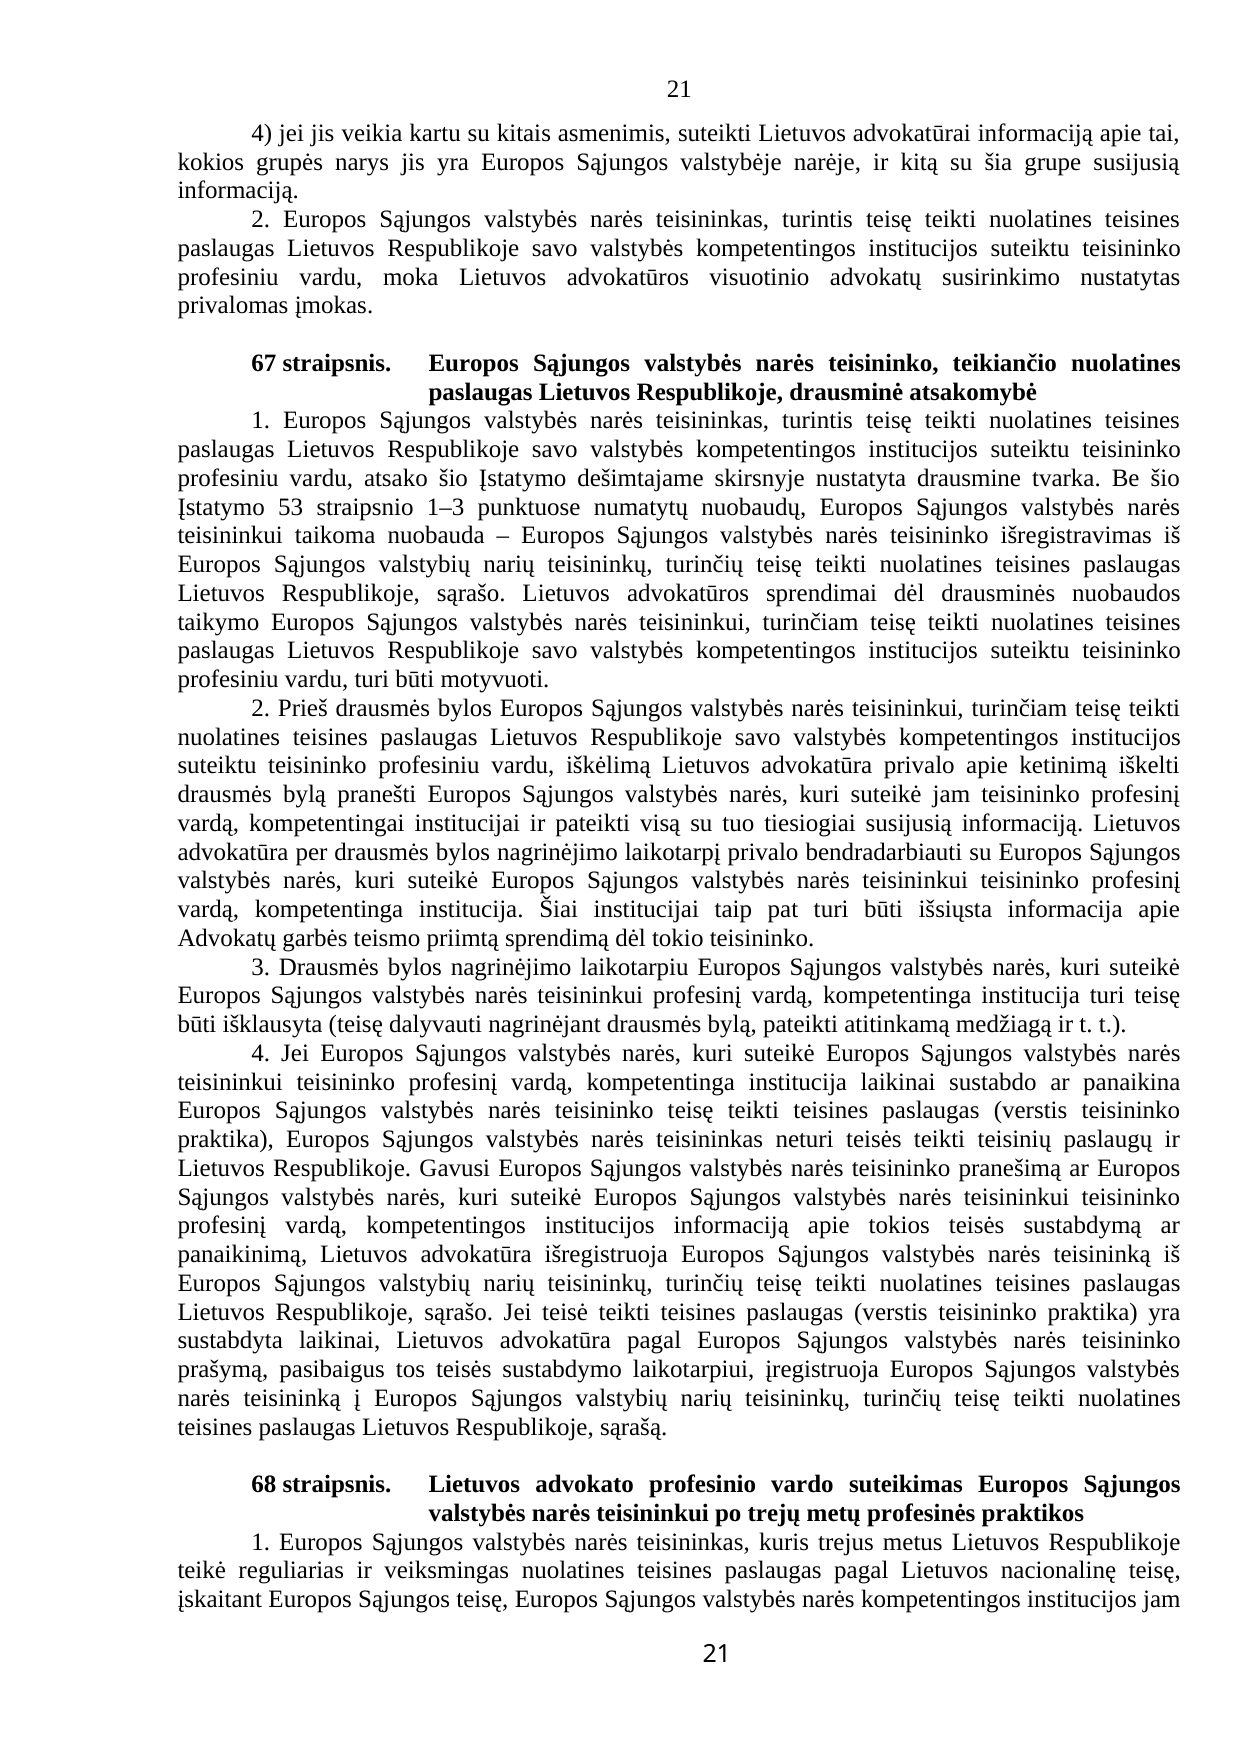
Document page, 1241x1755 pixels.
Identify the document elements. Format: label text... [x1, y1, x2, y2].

text 67 straipsnis. Europos Sąjungos valstybės narės teisininko, teikiančio nuolatines paslaugas Lietuvos Respublikoje, drausminė atsakomybė [251, 348, 1181, 406]
text 4) jei jis veikia kartu su kitais asmenimis, suteikti Lietuvos advokatūrai informaciją apie tai, kokios grupės narys jis yra Europos Sąjungos valstybėje narėje, ir kitą su šia grupe susijusią informaciją. [177, 118, 1181, 204]
text 68 straipsnis. Lietuvos advokato profesinio vardo suteikimas Europos Sąjungos valstybės narės teisininkui po trejų metų profesinės praktikos [251, 1469, 1181, 1527]
text 1. Europos Sąjungos valstybės narės teisininkas, turintis teisę teikti nuolatines teisines paslaugas Lietuvos Respublikoje savo valstybės kompetentingos institucijos suteiktu teisininko profesiniu vardu, atsako šio Įstatymo dešimtajame skirsnyje nustatyta drausmine tvarka. Be šio Įstatymo 53 straipsnio 1–3 punktuose numatytų nuobaudų, Europos Sąjungos valstybės narės teisininkui taikoma nuobauda – Europos Sąjungos valstybės narės teisininko išregistravimas iš Europos Sąjungos valstybių narių teisininkų, turinčių teisę teikti nuolatines teisines paslaugas Lietuvos Respublikoje, sąrašo. Lietuvos advokatūros sprendimai dėl drausminės nuobaudos taikymo Europos Sąjungos valstybės narės teisininkui, turinčiam teisę teikti nuolatines teisines paslaugas Lietuvos Respublikoje savo valstybės kompetentingos institucijos suteiktu teisininko profesiniu vardu, turi būti motyvuoti. [177, 406, 1181, 693]
text 1. Europos Sąjungos valstybės narės teisininkas, kuris trejus metus Lietuvos Respublikoje teikė reguliarias ir veiksmingas nuolatines teisines paslaugas pagal Lietuvos nacionalinę teisę, įskaitant Europos Sąjungos teisę, Europos Sąjungos valstybės narės kompetentingos institucijos jam [177, 1527, 1181, 1613]
text 2. Prieš drausmės bylos Europos Sąjungos valstybės narės teisininkui, turinčiam teisę teikti nuolatines teisines paslaugas Lietuvos Respublikoje savo valstybės kompetentingos institucijos suteiktu teisininko profesiniu vardu, iškėlimą Lietuvos advokatūra privalo apie ketinimą iškelti drausmės bylą pranešti Europos Sąjungos valstybės narės, kuri suteikė jam teisininko profesinį vardą, kompetentingai institucijai ir pateikti visą su tuo tiesiogiai susijusią informaciją. Lietuvos advokatūra per drausmės bylos nagrinėjimo laikotarpį privalo bendradarbiauti su Europos Sąjungos valstybės narės, kuri suteikė Europos Sąjungos valstybės narės teisininkui teisininko profesinį vardą, kompetentinga institucija. Šiai institucijai taip pat turi būti išsiųsta informacija apie Advokatų garbės teismo priimtą sprendimą dėl tokio teisininko. [177, 693, 1181, 952]
text 4. Jei Europos Sąjungos valstybės narės, kuri suteikė Europos Sąjungos valstybės narės teisininkui teisininko profesinį vardą, kompetentinga institucija laikinai sustabdo ar panaikina Europos Sąjungos valstybės narės teisininko teisę teikti teisines paslaugas (verstis teisininko praktika), Europos Sąjungos valstybės narės teisininkas neturi teisės teikti teisinių paslaugų ir Lietuvos Respublikoje. Gavusi Europos Sąjungos valstybės narės teisininko pranešimą ar Europos Sąjungos valstybės narės, kuri suteikė Europos Sąjungos valstybės narės teisininkui teisininko profesinį vardą, kompetentingos institucijos informaciją apie tokios teisės sustabdymą ar panaikinimą, Lietuvos advokatūra išregistruoja Europos Sąjungos valstybės narės teisininką iš Europos Sąjungos valstybių narių teisininkų, turinčių teisę teikti nuolatines teisines paslaugas Lietuvos Respublikoje, sąrašo. Jei teisė teikti teisines paslaugas (verstis teisininko praktika) yra sustabdyta laikinai, Lietuvos advokatūra pagal Europos Sąjungos valstybės narės teisininko prašymą, pasibaigus tos teisės sustabdymo laikotarpiui, įregistruoja Europos Sąjungos valstybės narės teisininką į Europos Sąjungos valstybių narių teisininkų, turinčių teisę teikti nuolatines teisines paslaugas Lietuvos Respublikoje, sąrašą. [177, 1038, 1181, 1441]
text 2. Europos Sąjungos valstybės narės teisininkas, turintis teisę teikti nuolatines teisines paslaugas Lietuvos Respublikoje savo valstybės kompetentingos institucijos suteiktu teisininko profesiniu vardu, moka Lietuvos advokatūros visuotinio advokatų susirinkimo nustatytas privalomas įmokas. [177, 204, 1181, 319]
text 3. Drausmės bylos nagrinėjimo laikotarpiu Europos Sąjungos valstybės narės, kuri suteikė Europos Sąjungos valstybės narės teisininkui profesinį vardą, kompetentinga institucija turi teisę būti išklausyta (teisę dalyvauti nagrinėjant drausmės bylą, pateikti atitinkamą medžiagą ir t. t.). [177, 952, 1181, 1038]
